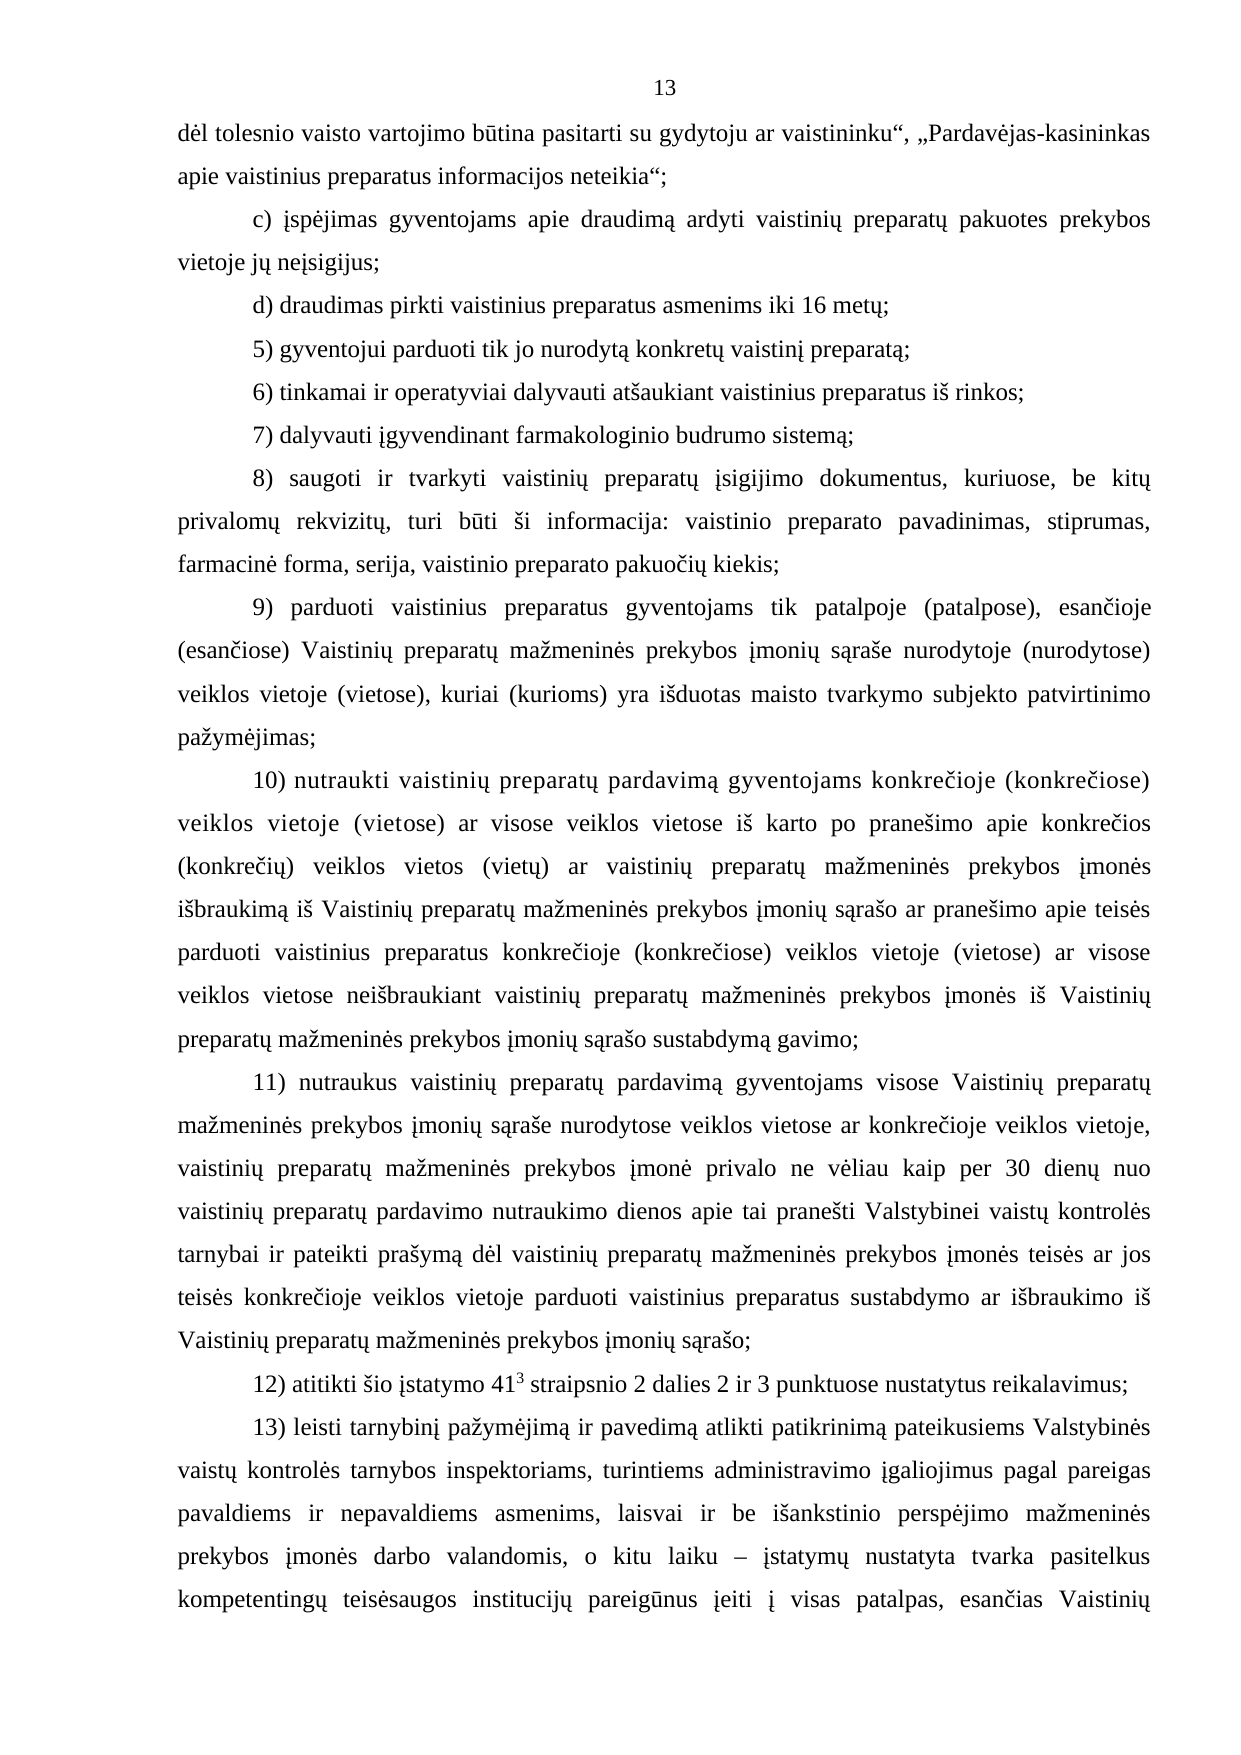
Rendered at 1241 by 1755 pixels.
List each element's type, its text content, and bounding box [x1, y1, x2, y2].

text 11) nutraukus vaistinių preparatų pardavimą gyventojams visose Vaistinių preparatų mažmeninės prekybos įmonių sąraše nurodytose veiklos vietose ar konkrečioje veiklos vietoje, vaistinių preparatų mažmeninės prekybos įmonė privalo ne vėliau kaip per 30 dienų nuo vaistinių preparatų pardavimo nutraukimo dienos apie tai pranešti Valstybinei vaistų kontrolės tarnybai ir pateikti prašymą dėl vaistinių preparatų mažmeninės prekybos įmonės teisės ar jos teisės konkrečioje veiklos vietoje parduoti vaistinius preparatus sustabdymo ar išbraukimo iš Vaistinių preparatų mažmeninės prekybos įmonių sąrašo; [177, 1067, 1152, 1354]
text d) draudimas pirkti vaistinius preparatus asmenims iki 16 metų; [177, 291, 1152, 319]
text 5) gyventojui parduoti tik jo nurodytą konkretų vaistinį preparatą; [177, 334, 1152, 362]
text 12) atitikti šio įstatymo 413 straipsnio 2 dalies 2 ir 3 punktuose nustatytus reikalavimus; [177, 1369, 1152, 1397]
text 8) saugoti ir tvarkyti vaistinių preparatų įsigijimo dokumentus, kuriuose, be kitų privalomų rekvizitų, turi būti ši informacija: vaistinio preparato pavadinimas, stiprumas, farmacinė forma, serija, vaistinio preparato pakuočių kiekis; [177, 463, 1152, 578]
text 7) dalyvauti įgyvendinant farmakologinio budrumo sistemą; [177, 420, 1152, 449]
text dėl tolesnio vaisto vartojimo būtina pasitarti su gydytoju ar vaistininku“, „Pardavėjas-kasininkas apie vaistinius preparatus informacijos neteikia“; [177, 118, 1152, 190]
text 10) nutraukti vaistinių preparatų pardavimą gyventojams konkrečioje (konkrečiose) veiklos vietoje (vietose) ar visose veiklos vietose iš karto po pranešimo apie konkrečios (konkrečių) veiklos vietos (vietų) ar vaistinių preparatų mažmeninės prekybos įmonės išbraukimą iš Vaistinių preparatų mažmeninės prekybos įmonių sąrašo ar pranešimo apie teisės parduoti vaistinius preparatus konkrečioje (konkrečiose) veiklos vietoje (vietose) ar visose veiklos vietose neišbraukiant vaistinių preparatų mažmeninės prekybos įmonės iš Vaistinių preparatų mažmeninės prekybos įmonių sąrašo sustabdymą gavimo; [177, 765, 1152, 1052]
text c) įspėjimas gyventojams apie draudimą ardyti vaistinių preparatų pakuotes prekybos vietoje jų neįsigijus; [177, 204, 1152, 276]
text 9) parduoti vaistinius preparatus gyventojams tik patalpoje (patalpose), esančioje (esančiose) Vaistinių preparatų mažmeninės prekybos įmonių sąraše nurodytoje (nurodytose) veiklos vietoje (vietose), kuriai (kurioms) yra išduotas maisto tvarkymo subjekto patvirtinimo pažymėjimas; [177, 592, 1152, 751]
text 13) leisti tarnybinį pažymėjimą ir pavedimą atlikti patikrinimą pateikusiems Valstybinės vaistų kontrolės tarnybos inspektoriams, turintiems administravimo įgaliojimus pagal pareigas pavaldiems ir nepavaldiems asmenims, laisvai ir be išankstinio perspėjimo mažmeninės prekybos įmonės darbo valandomis, o kitu laiku – įstatymų nustatyta tvarka pasitelkus kompetentingų teisėsaugos institucijų pareigūnus įeiti į visas patalpas, esančias Vaistinių [177, 1412, 1152, 1613]
text 6) tinkamai ir operatyviai dalyvauti atšaukiant vaistinius preparatus iš rinkos; [177, 377, 1152, 406]
